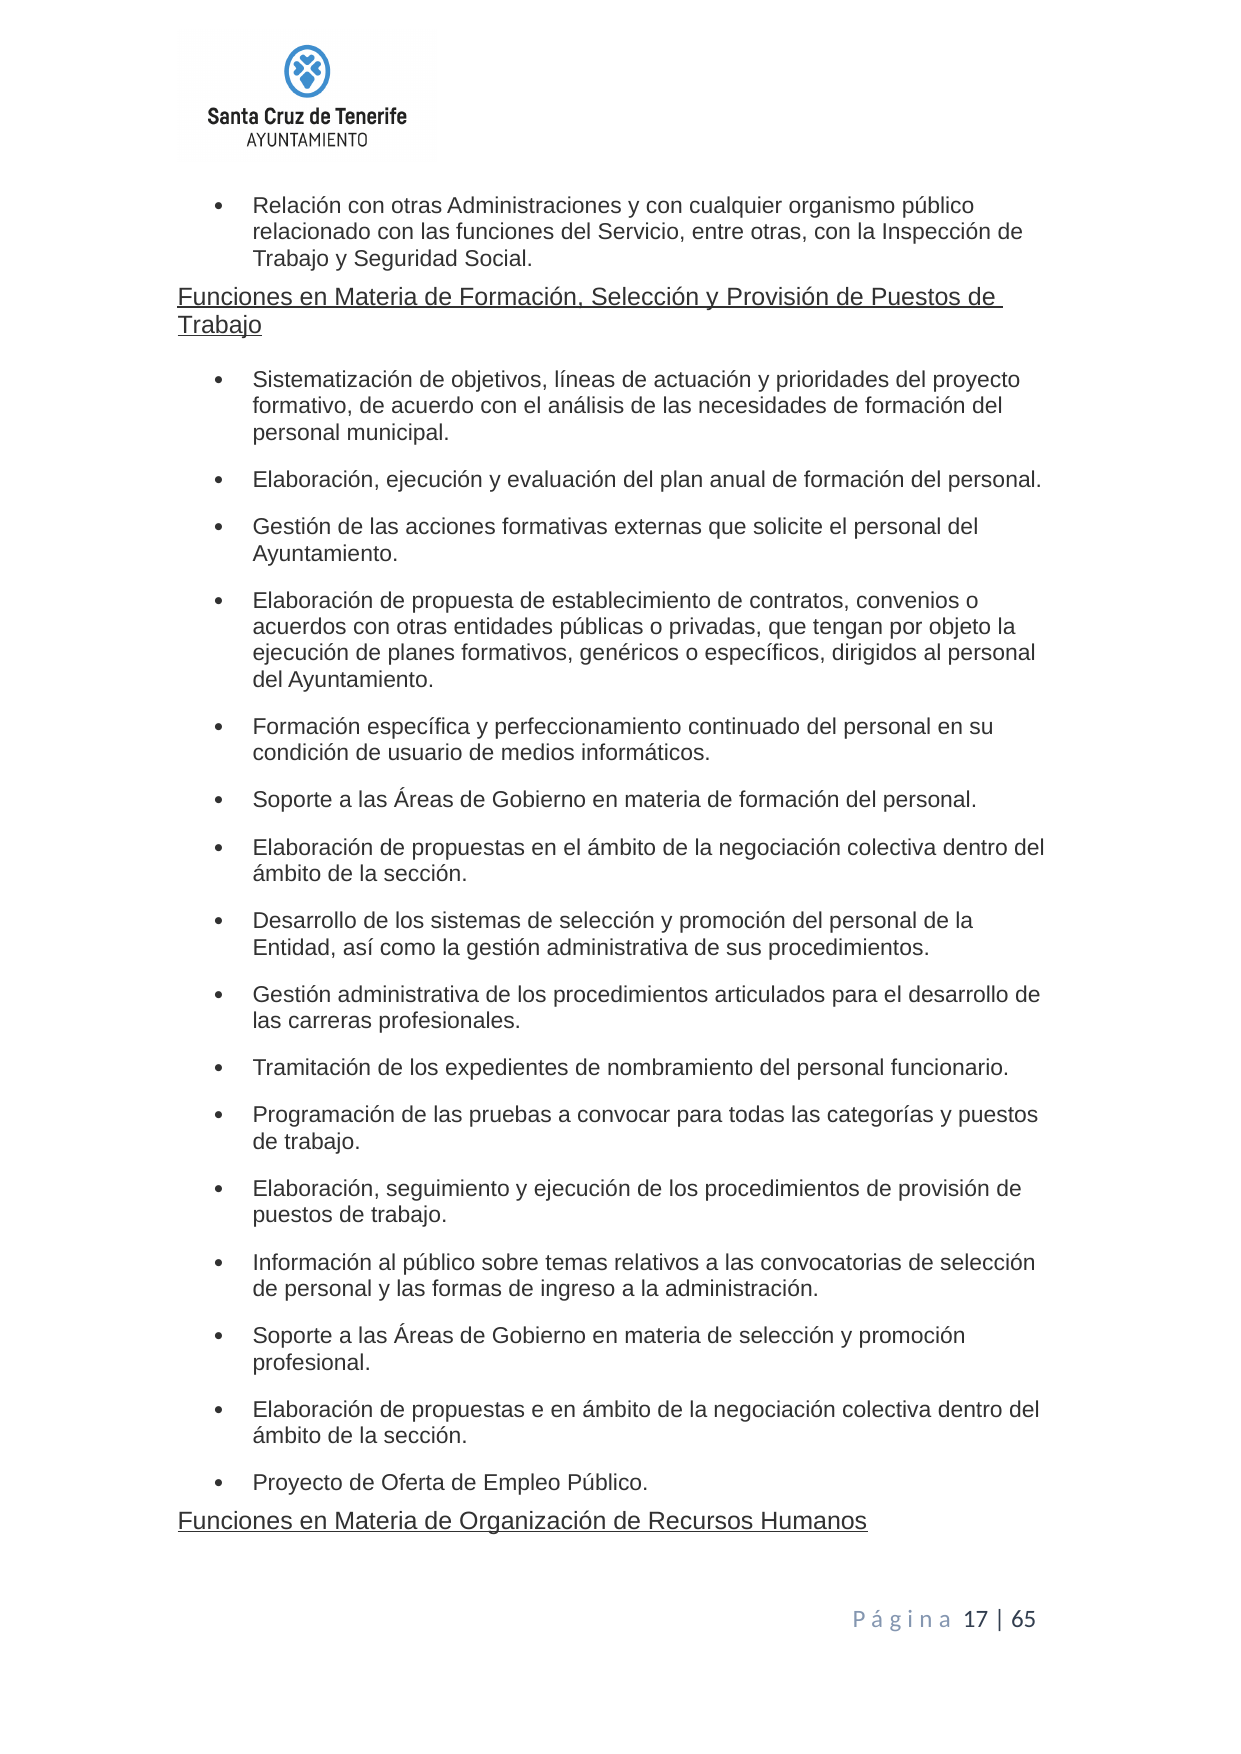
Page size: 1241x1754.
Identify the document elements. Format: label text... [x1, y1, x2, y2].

list Sistematización de objetivos, líneas de actuación y prioridades del proyecto formativo, de acuerdo con el análisis de las necesidades de formación del personal municipal. [215, 366, 1063, 445]
list Gestión administrativa de los procedimientos articulados para el desarrollo de las carreras profesionales. [215, 981, 1063, 1033]
list Programación de las pruebas a convocar para todas las categorías y puestos de trabajo. [215, 1101, 1063, 1154]
list Elaboración de propuesta de establecimiento de contratos, convenios o acuerdos con otras entidades públicas o privadas, que tengan por objeto la ejecución de planes formativos, genéricos o específicos, dirigidos al personal del Ayuntamiento. [215, 587, 1063, 692]
list Elaboración, seguimiento y ejecución de los procedimientos de provisión de puestos de trabajo. [215, 1175, 1063, 1228]
text Funciones en Materia de Formación, Selección y Provisión de Puestos de Trabajo [177, 281, 1063, 339]
list Soporte a las Áreas de Gobierno en materia de selección y promoción profesional. [215, 1322, 1063, 1375]
list Elaboración, ejecución y evaluación del plan anual de formación del personal. [215, 466, 1063, 492]
list Gestión de las acciones formativas externas que solicite el personal del Ayuntamiento. [215, 513, 1063, 566]
list Desarrollo de los sistemas de selección y promoción del personal de la Entidad, así como la gestión administrativa de sus procedimientos. [215, 907, 1063, 960]
list Elaboración de propuestas e en ámbito de la negociación colectiva dentro del ámbito de la sección. [215, 1396, 1063, 1448]
list Información al público sobre temas relativos a las convocatorias de selección de personal y las formas de ingreso a la administración. [215, 1248, 1063, 1301]
list Tramitación de los expedientes de nombramiento del personal funcionario. [215, 1054, 1063, 1081]
list Relación con otras Administraciones y con cualquier organismo público relacionado con las funciones del Servicio, entre otras, con la Inspección de Trabajo y Seguridad Social. [215, 192, 1063, 271]
list Formación específica y perfeccionamiento continuado del personal en su condición de usuario de medios informáticos. [215, 713, 1063, 766]
list Elaboración de propuestas en el ámbito de la negociación colectiva dentro del ámbito de la sección. [215, 834, 1063, 886]
list Proyecto de Oferta de Empleo Público. [215, 1469, 1063, 1496]
list Soporte a las Áreas de Gobierno en materia de formación del personal. [215, 786, 1063, 813]
text Funciones en Materia de Organización de Recursos Humanos [177, 1506, 1063, 1535]
